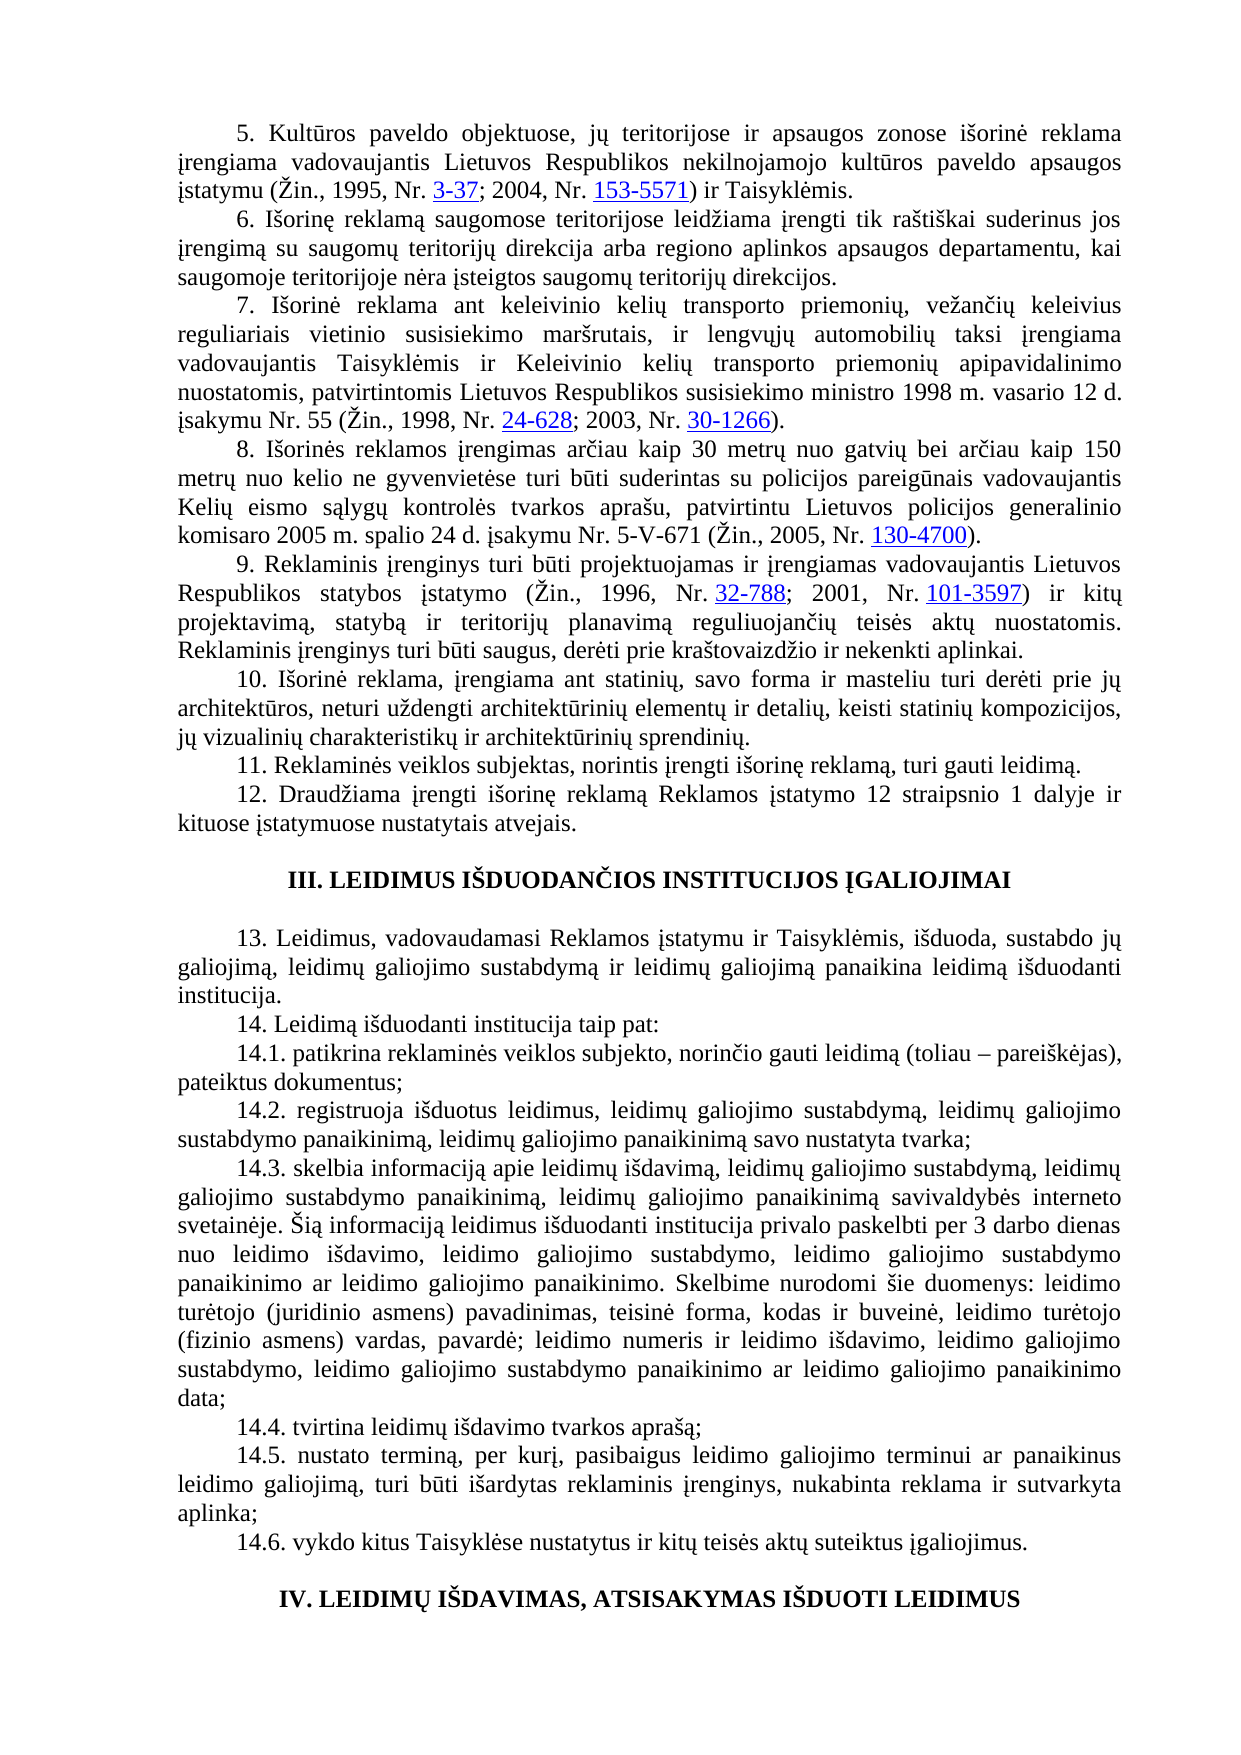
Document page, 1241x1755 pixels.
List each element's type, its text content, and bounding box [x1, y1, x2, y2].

text 7. Išorinė reklama ant keleivinio kelių transporto priemonių, vežančių keleivius reguliariais vietinio susisiekimo maršrutais, ir lengvųjų automobilių taksi įrengiama vadovaujantis Taisyklėmis ir Keleivinio kelių transporto priemonių apipavidalinimo nuostatomis, patvirtintomis Lietuvos Respublikos susisiekimo ministro 1998 m. vasario 12 d. įsakymu Nr. 55 (Žin., 1998, Nr. 24-628; 2003, Nr. 30-1266). [177, 291, 1122, 434]
text 14.6. vykdo kitus Taisyklėse nustatytus ir kitų teisės aktų suteiktus įgaliojimus. [177, 1527, 1122, 1556]
text 9. Reklaminis įrenginys turi būti projektuojamas ir įrengiamas vadovaujantis Lietuvos Respublikos statybos įstatymo (Žin., 1996, Nr. 32-788; 2001, Nr. 101-3597) ir kitų projektavimą, statybą ir teritorijų planavimą reguliuojančių teisės aktų nuostatomis. Reklaminis įrenginys turi būti saugus, derėti prie kraštovaizdžio ir nekenkti aplinkai. [177, 549, 1122, 664]
text 10. Išorinė reklama, įrengiama ant statinių, savo forma ir masteliu turi derėti prie jų architektūros, neturi uždengti architektūrinių elementų ir detalių, keisti statinių kompozicijos, jų vizualinių charakteristikų ir architektūrinių sprendinių. [177, 664, 1122, 751]
text 8. Išorinės reklamos įrengimas arčiau kaip 30 metrų nuo gatvių bei arčiau kaip 150 metrų nuo kelio ne gyvenvietėse turi būti suderintas su policijos pareigūnais vadovaujantis Kelių eismo sąlygų kontrolės tvarkos aprašu, patvirtintu Lietuvos policijos generalinio komisaro 2005 m. spalio 24 d. įsakymu Nr. 5-V-671 (Žin., 2005, Nr. 130-4700). [177, 434, 1122, 549]
text 14.3. skelbia informaciją apie leidimų išdavimą, leidimų galiojimo sustabdymą, leidimų galiojimo sustabdymo panaikinimą, leidimų galiojimo panaikinimą savivaldybės interneto svetainėje. Šią informaciją leidimus išduodanti institucija privalo paskelbti per 3 darbo dienas nuo leidimo išdavimo, leidimo galiojimo sustabdymo, leidimo galiojimo sustabdymo panaikinimo ar leidimo galiojimo panaikinimo. Skelbime nurodomi šie duomenys: leidimo turėtojo (juridinio asmens) pavadinimas, teisinė forma, kodas ir buveinė, leidimo turėtojo (fizinio asmens) vardas, pavardė; leidimo numeris ir leidimo išdavimo, leidimo galiojimo sustabdymo, leidimo galiojimo sustabdymo panaikinimo ar leidimo galiojimo panaikinimo data; [177, 1153, 1122, 1412]
text 14. Leidimą išduodanti institucija taip pat: [177, 1009, 1122, 1038]
text 13. Leidimus, vadovaudamasi Reklamos įstatymu ir Taisyklėmis, išduoda, sustabdo jų galiojimą, leidimų galiojimo sustabdymą ir leidimų galiojimą panaikina leidimą išduodanti institucija. [177, 923, 1122, 1009]
text 14.2. registruoja išduotus leidimus, leidimų galiojimo sustabdymą, leidimų galiojimo sustabdymo panaikinimą, leidimų galiojimo panaikinimą savo nustatyta tvarka; [177, 1096, 1122, 1153]
text 6. Išorinę reklamą saugomose teritorijose leidžiama įrengti tik raštiškai suderinus jos įrengimą su saugomų teritorijų direkcija arba regiono aplinkos apsaugos departamentu, kai saugomoje teritorijoje nėra įsteigtos saugomų teritorijų direkcijos. [177, 204, 1122, 291]
text IV. LEIDIMŲ IŠDAVIMAS, ATSISAKYMAS IŠDUOTI LEIDIMUS [177, 1584, 1122, 1613]
text 11. Reklaminės veiklos subjektas, norintis įrengti išorinę reklamą, turi gauti leidimą. [177, 751, 1122, 779]
text 14.5. nustato terminą, per kurį, pasibaigus leidimo galiojimo terminui ar panaikinus leidimo galiojimą, turi būti išardytas reklaminis įrenginys, nukabinta reklama ir sutvarkyta aplinka; [177, 1441, 1122, 1527]
text 5. Kultūros paveldo objektuose, jų teritorijose ir apsaugos zonose išorinė reklama įrengiama vadovaujantis Lietuvos Respublikos nekilnojamojo kultūros paveldo apsaugos įstatymu (Žin., 1995, Nr. 3-37; 2004, Nr. 153-5571) ir Taisyklėmis. [177, 118, 1122, 204]
text 14.4. tvirtina leidimų išdavimo tvarkos aprašą; [177, 1412, 1122, 1441]
text 12. Draudžiama įrengti išorinę reklamą Reklamos įstatymo 12 straipsnio 1 dalyje ir kituose įstatymuose nustatytais atvejais. [177, 779, 1122, 837]
text 14.1. patikrina reklaminės veiklos subjekto, norinčio gauti leidimą (toliau – pareiškėjas), pateiktus dokumentus; [177, 1038, 1122, 1096]
text III. LEIDIMUS IŠDUODANČIOS INSTITUCIJOS ĮGALIOJIMAI [177, 866, 1122, 894]
